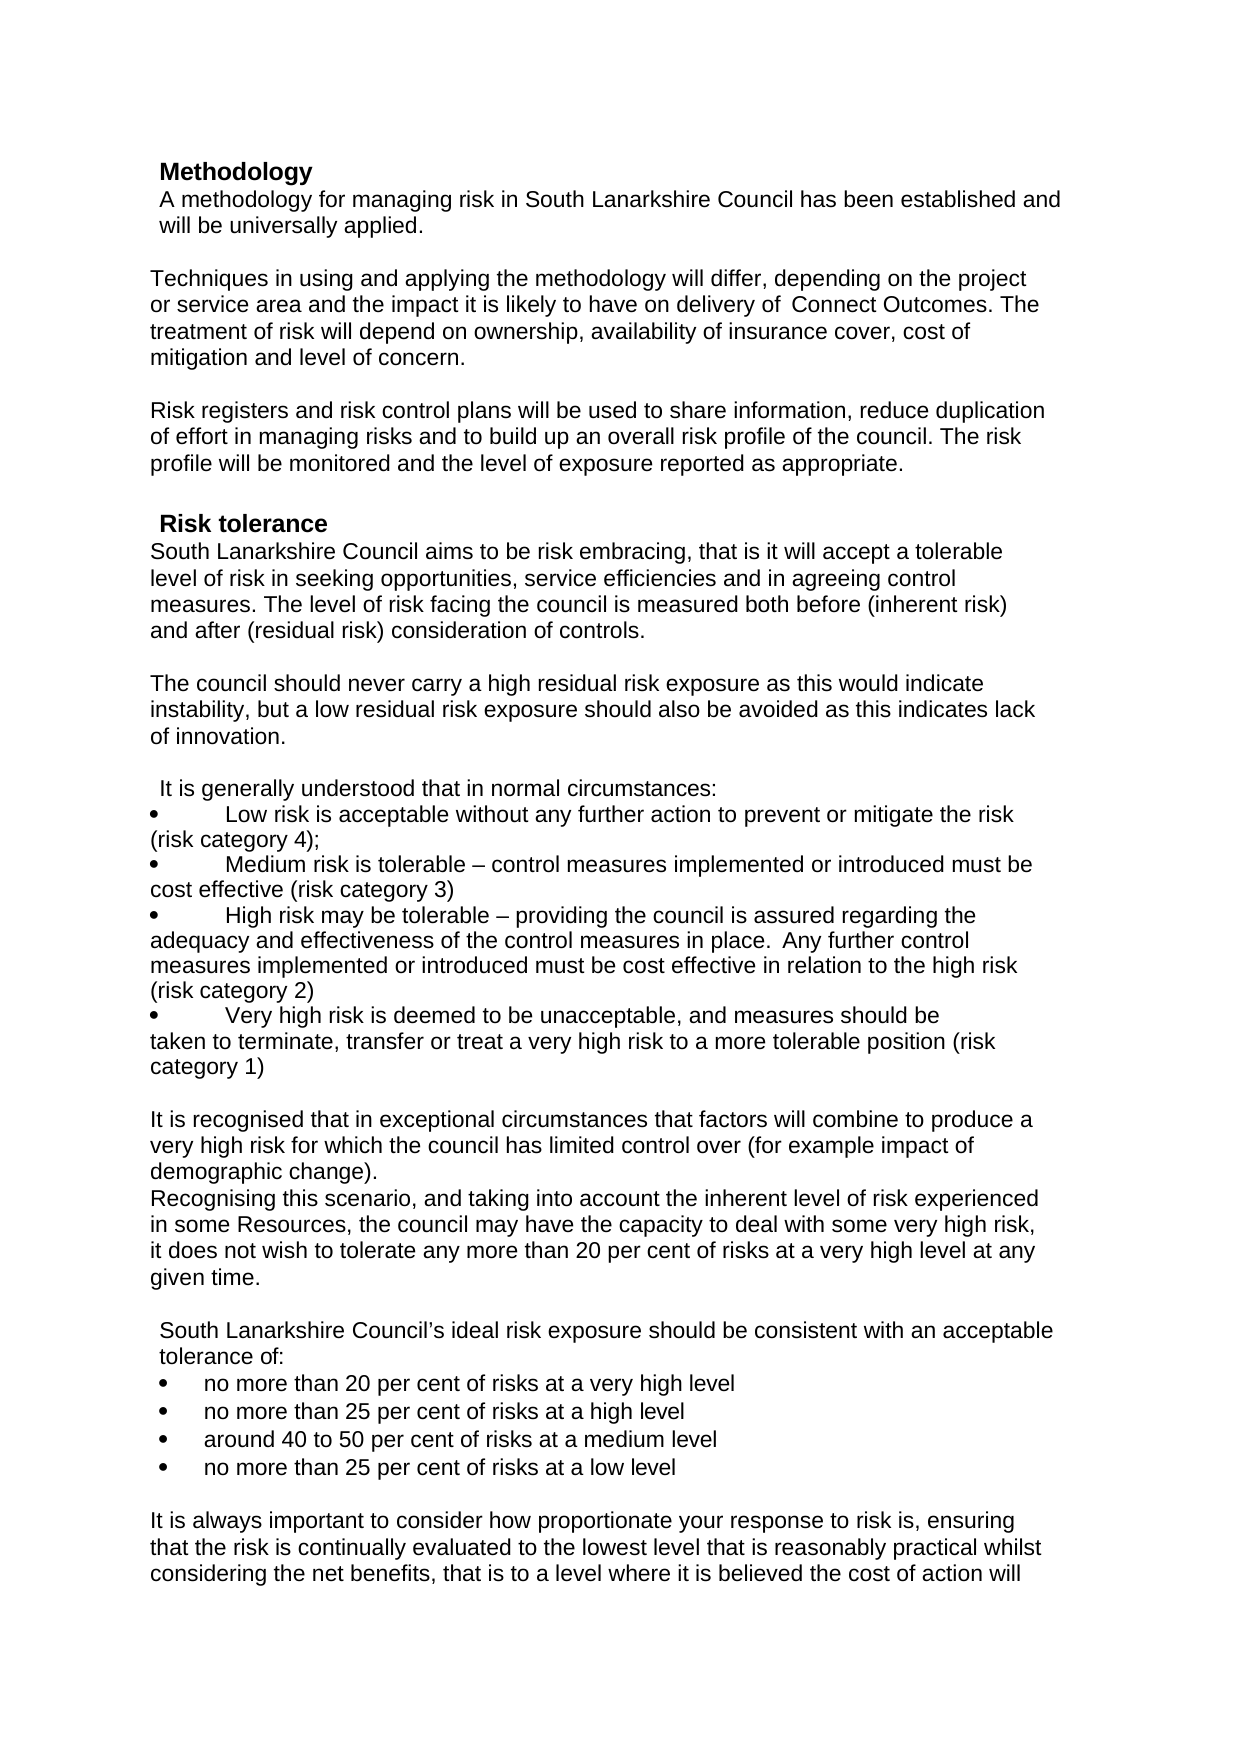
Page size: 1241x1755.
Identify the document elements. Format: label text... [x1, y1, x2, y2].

text It is generally understood that in normal circumstances: [159, 775, 1091, 802]
text It is always important to consider how proportionate your response to risk is, ensuring that the risk is continually evaluated to the lowest level that is reasonably practical whilst considering the net benefits, that is to a level where it is believed the cost of action will [150, 1507, 1049, 1586]
subtitle Risk tolerance [159, 509, 1091, 538]
text South Lanarkshire Council aims to be risk embracing, that is it will accept a tolerable level of risk in seeking opportunities, service efficiencies and in agreeing control measures. The level of risk facing the council is measured both before (inherent risk) and after (residual risk) consideration of controls. [150, 538, 1049, 643]
text Techniques in using and applying the methodology will differ, depending on the project or service area and the impact it is likely to have on delivery of Connect Outcomes. The treatment of risk will depend on ownership, availability of insurance cover, cost of mitigation and level of concern. [150, 265, 1047, 370]
text A methodology for managing risk in South Lanarkshire Council has been established and will be universally applied. [159, 186, 1091, 239]
list no more than 25 per cent of risks at a high level [159, 1397, 1091, 1425]
text Recognising this scenario, and taking into account the inherent level of risk experienced in some Resources, the council may have the capacity to deal with some very high risk, it does not wish to tolerate any more than 20 per cent of risks at a very high level at any given time. [150, 1185, 1049, 1290]
text The council should never carry a high residual risk exposure as this would indicate instability, but a low residual risk exposure should also be avoided as this indicates lack of innovation. [150, 670, 1047, 749]
subtitle Methodology [159, 157, 1091, 186]
list no more than 20 per cent of risks at a very high level [159, 1369, 1091, 1397]
text South Lanarkshire Council’s ideal risk exposure should be consistent with an acceptable tolerance of: [159, 1317, 1091, 1369]
text It is recognised that in exceptional circumstances that factors will combine to produce a very high risk for which the council has limited control over (for example impact of demographic change). [150, 1106, 1049, 1184]
list no more than 25 per cent of risks at a low level [159, 1453, 1091, 1481]
list Very high risk is deemed to be unacceptable, and measures should be taken to terminate, transfer or treat a very high risk to a more tolerable position (risk category 1) [150, 1004, 1001, 1079]
list Medium risk is tolerable – control measures implemented or introduced must be cost effective (risk category 3) [150, 853, 1045, 903]
text Risk registers and risk control plans will be used to share information, reduce duplication of effort in managing risks and to build up an overall risk profile of the council. The risk profile will be monitored and the level of exposure reported as appropriate. [150, 397, 1049, 476]
list around 40 to 50 per cent of risks at a medium level [159, 1425, 1091, 1453]
list Low risk is acceptable without any further action to prevent or mitigate the risk (risk category 4); [150, 802, 1029, 852]
list High risk may be tolerable – providing the council is assured regarding the adequacy and effectiveness of the control measures in place. Any further control measures implemented or introduced must be cost effective in relation to the high risk (risk category 2) [150, 903, 1040, 1003]
